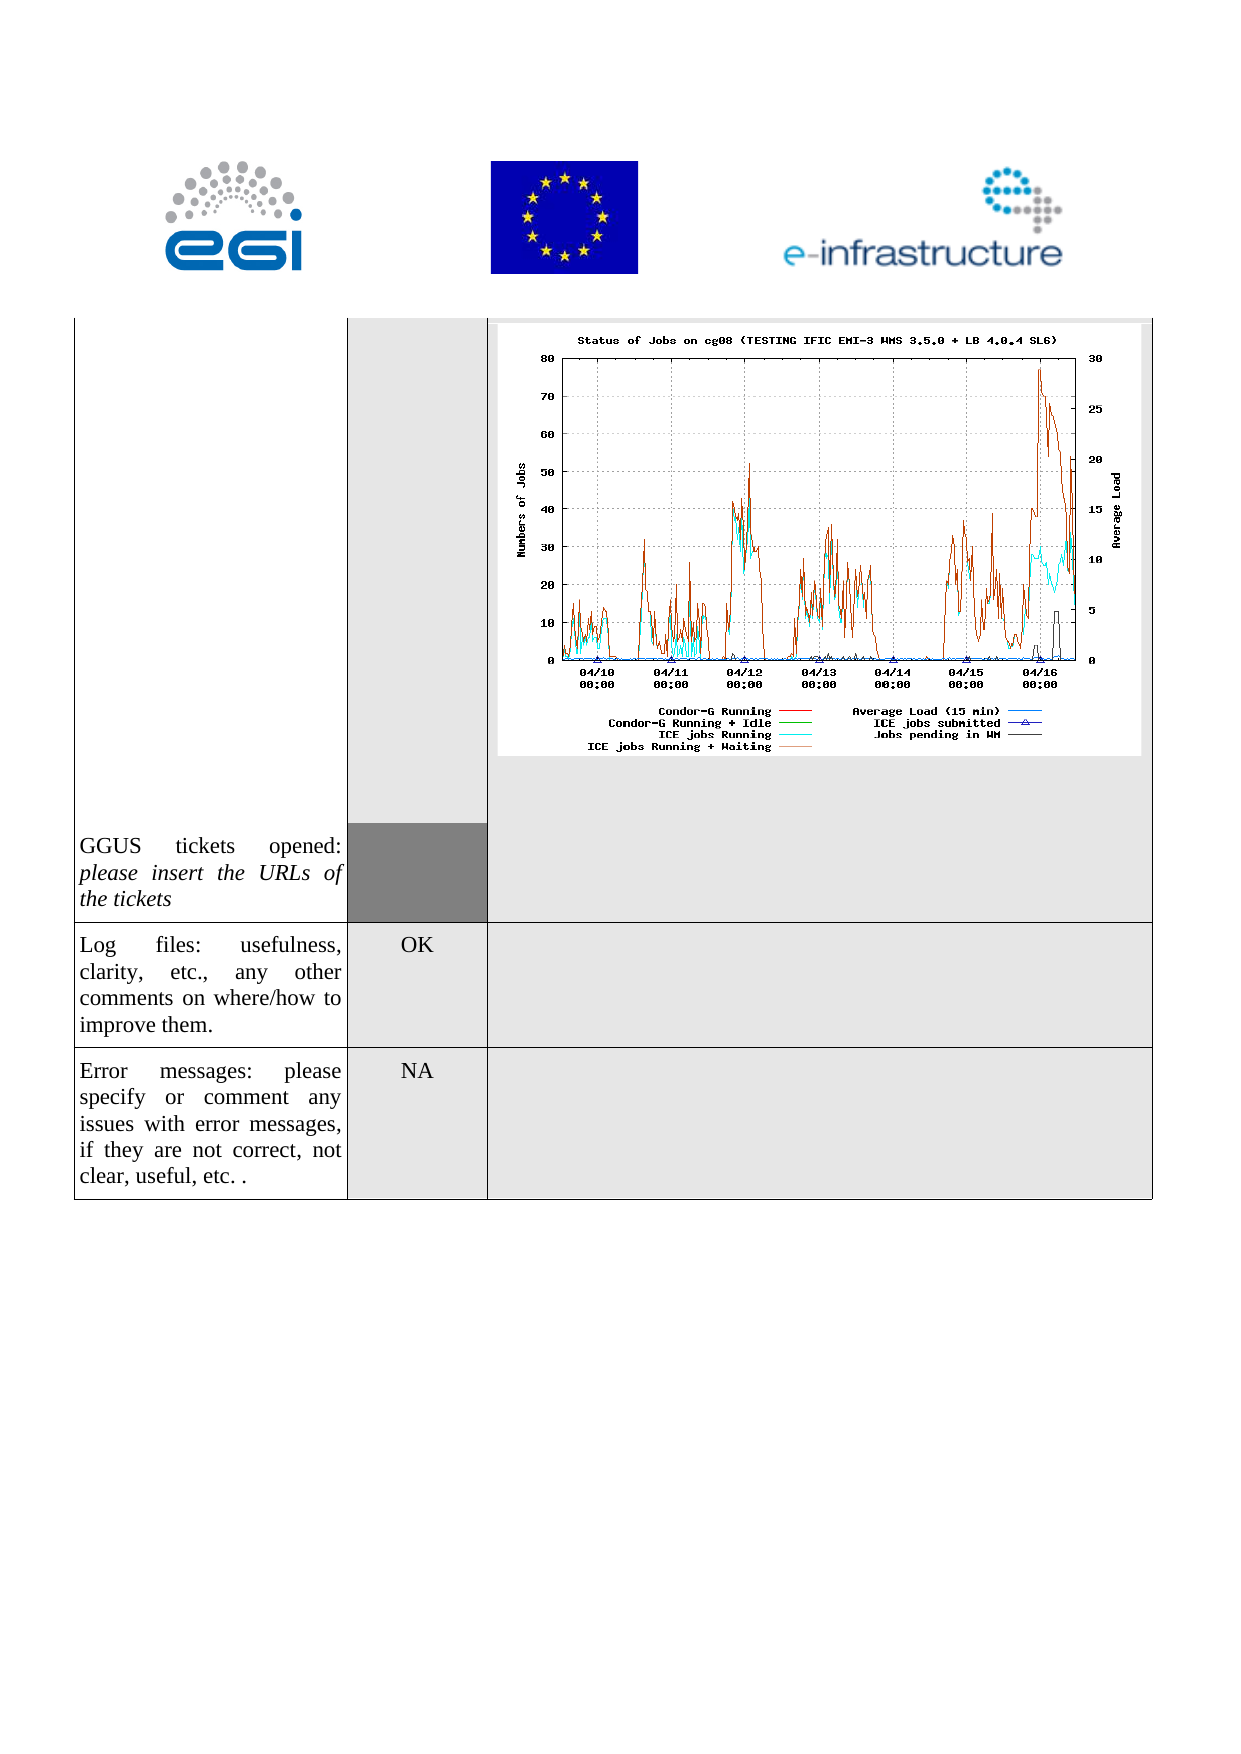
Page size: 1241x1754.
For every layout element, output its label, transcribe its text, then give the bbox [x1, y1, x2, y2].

picture [164, 161, 303, 272]
table_cell [75, 318, 347, 823]
table_cell [488, 923, 1152, 1047]
table_cell Error messages: please specify or comment any issues with error messages, if they are not correct, not clear, useful, etc. . [75, 1048, 347, 1198]
table_cell GGUS tickets opened: please insert the URLs of the tickets [75, 823, 347, 922]
table_cell [348, 823, 487, 922]
table_cell [488, 823, 1152, 922]
table_cell OK [348, 923, 487, 1047]
table_cell Log files: usefulness, clarity, etc., any other comments on where/how to improve them. [75, 923, 347, 1047]
table_cell [348, 318, 487, 823]
table_cell [488, 324, 1152, 823]
picture [777, 161, 1070, 274]
picture [497, 323, 1142, 756]
table_cell NA [348, 1048, 487, 1198]
picture [490, 161, 639, 274]
table_cell [488, 1048, 1152, 1198]
